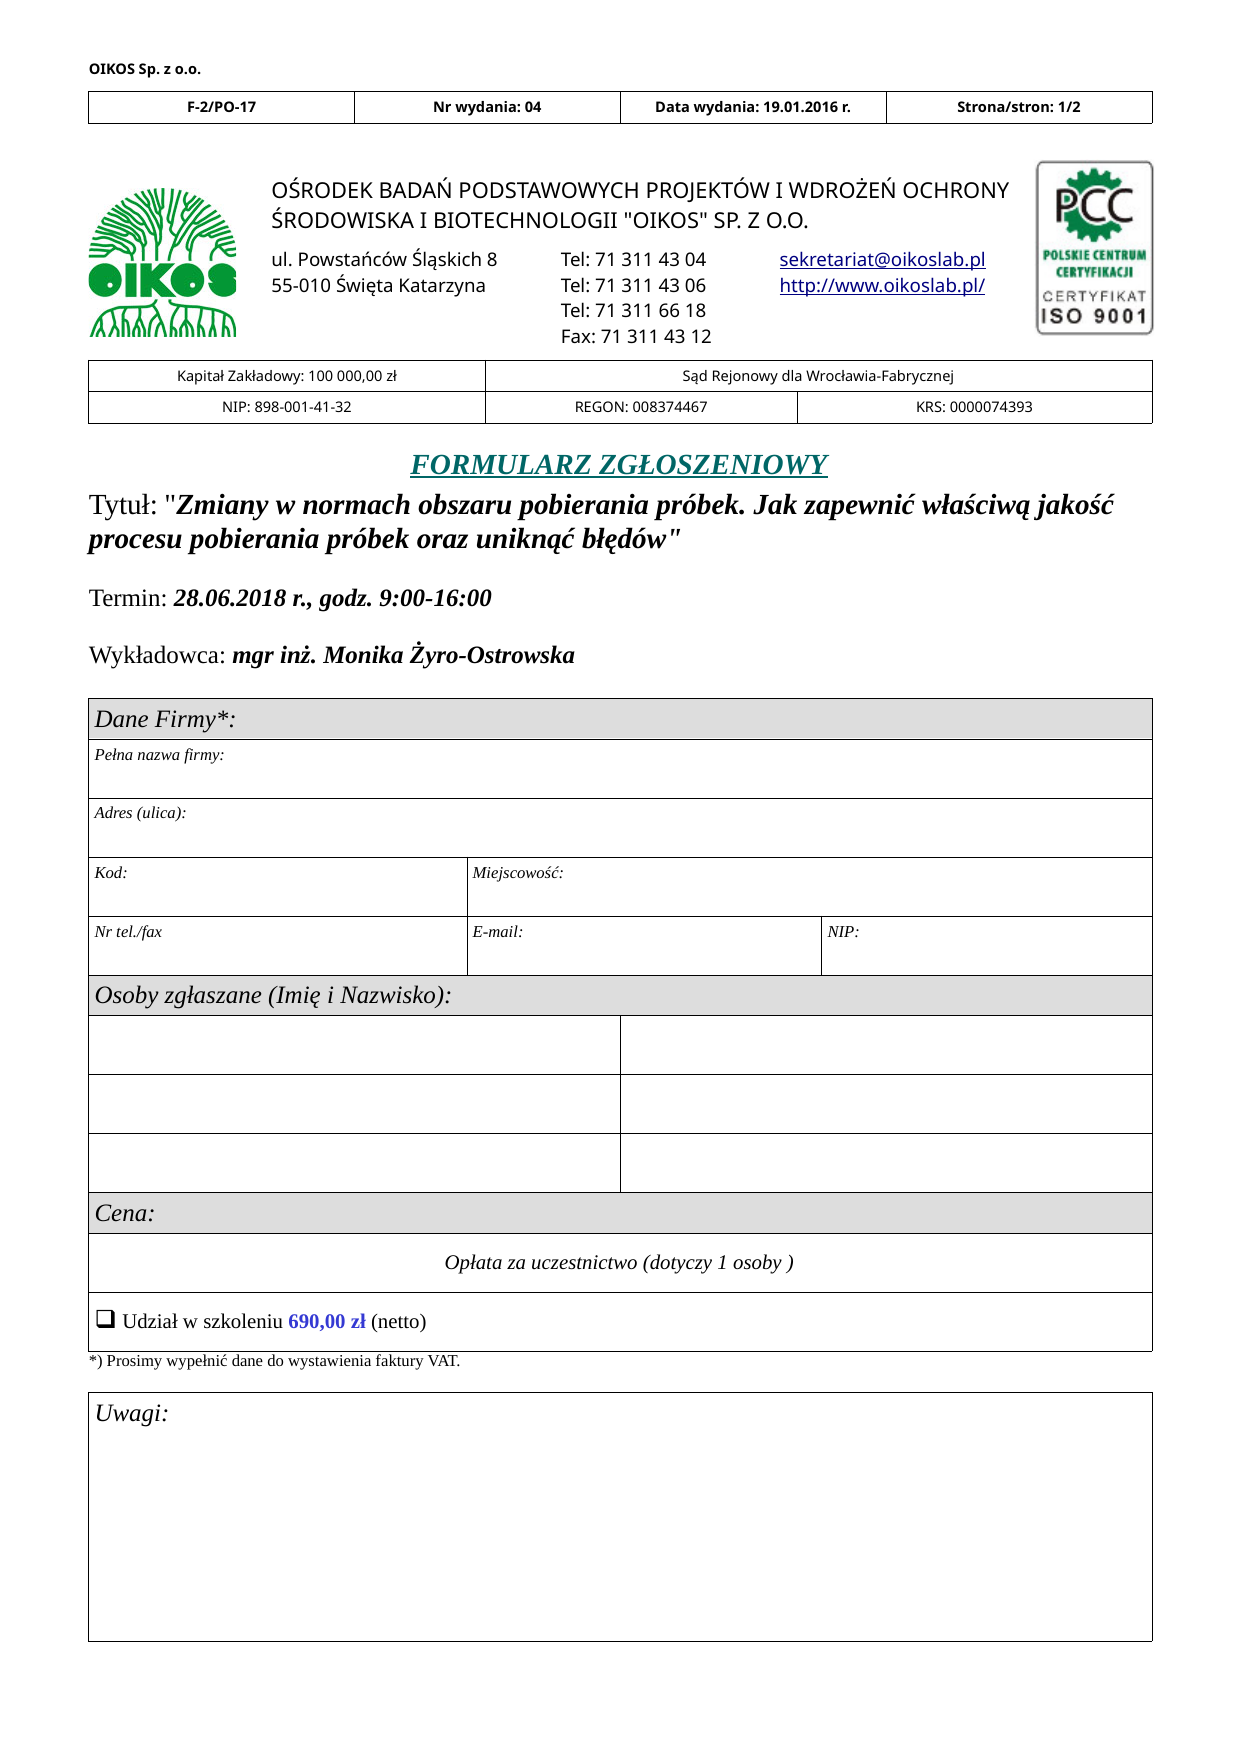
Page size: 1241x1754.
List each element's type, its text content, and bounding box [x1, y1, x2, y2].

picture [1033, 159, 1155, 337]
table_header OŚRODEK BADAŃ PODSTAWOWYCH PROJEKTÓW I WDROŻEŃ OCHRONY ŚRODOWISKA I BIOTECHNOLOGII "OIKOS" SP. Z O.O. [266, 170, 1024, 241]
table_cell Kapitał Zakładowy: 100 000,00 zł [89, 361, 485, 391]
picture [88, 188, 237, 337]
table_cell Miejscowość: [468, 858, 1152, 916]
text Termin: 28.06.2018 r., godz. 9:00-16:00 [88, 583, 1152, 612]
table_cell Opłata za uczestnictwo (dotyczy 1 osoby ) [89, 1234, 1152, 1292]
table_header [1024, 170, 1152, 359]
table_header Cena: [89, 1193, 1152, 1233]
table_cell sekretariat@oikoslab.pl http://www.oikoslab.pl/ [774, 241, 1024, 359]
table_cell [89, 1075, 620, 1133]
table_cell Sąd Rejonowy dla Wrocławia-Fabrycznej [486, 361, 1152, 391]
table_cell [89, 1134, 620, 1192]
table_cell [621, 1134, 1152, 1192]
table_cell Nr tel./fax [89, 917, 467, 975]
table_cell [621, 1016, 1152, 1074]
subtitle FORMULARZ ZGŁOSZENIOWY [88, 447, 1152, 481]
text *) Prosimy wypełnić dane do wystawienia faktury VAT. [88, 1352, 1152, 1370]
table_header Uwagi: [89, 1393, 1152, 1641]
table_cell Osoby zgłaszane (Imię i Nazwisko): [89, 976, 1152, 1015]
table_cell NIP: [822, 917, 1152, 975]
table_cell [621, 1075, 1152, 1133]
table_cell Tel: 71 311 43 04 Tel: 71 311 43 06 Tel: 71 311 66 18 Fax: 71 311 43 12 [555, 241, 773, 359]
table_cell Adres (ulica): [89, 799, 1152, 857]
table_cell  Udział w szkoleniu 690,00 zł (netto) [89, 1293, 1152, 1351]
table_cell REGON: 008374467 [486, 392, 797, 422]
text Wykładowca: mgr inż. Monika Żyro-Ostrowska [88, 641, 1152, 669]
table_cell KRS: 0000074393 [798, 392, 1152, 422]
table_header Dane Firmy*: [89, 699, 1152, 738]
table_cell ul. Powstańców Śląskich 8 55-010 Święta Katarzyna [266, 241, 555, 359]
table_cell E-mail: [468, 917, 821, 975]
table_cell Pełna nazwa firmy: [89, 740, 1152, 797]
text Tytuł: "Zmiany w normach obszaru pobierania próbek. Jak zapewnić właściwą jakość procesu pobierania próbek oraz uniknąć błędów" [88, 487, 1152, 554]
table_cell NIP: 898-001-41-32 [89, 392, 485, 422]
table_header [89, 170, 266, 359]
table_cell [89, 1016, 620, 1074]
table_cell Kod: [89, 858, 467, 916]
